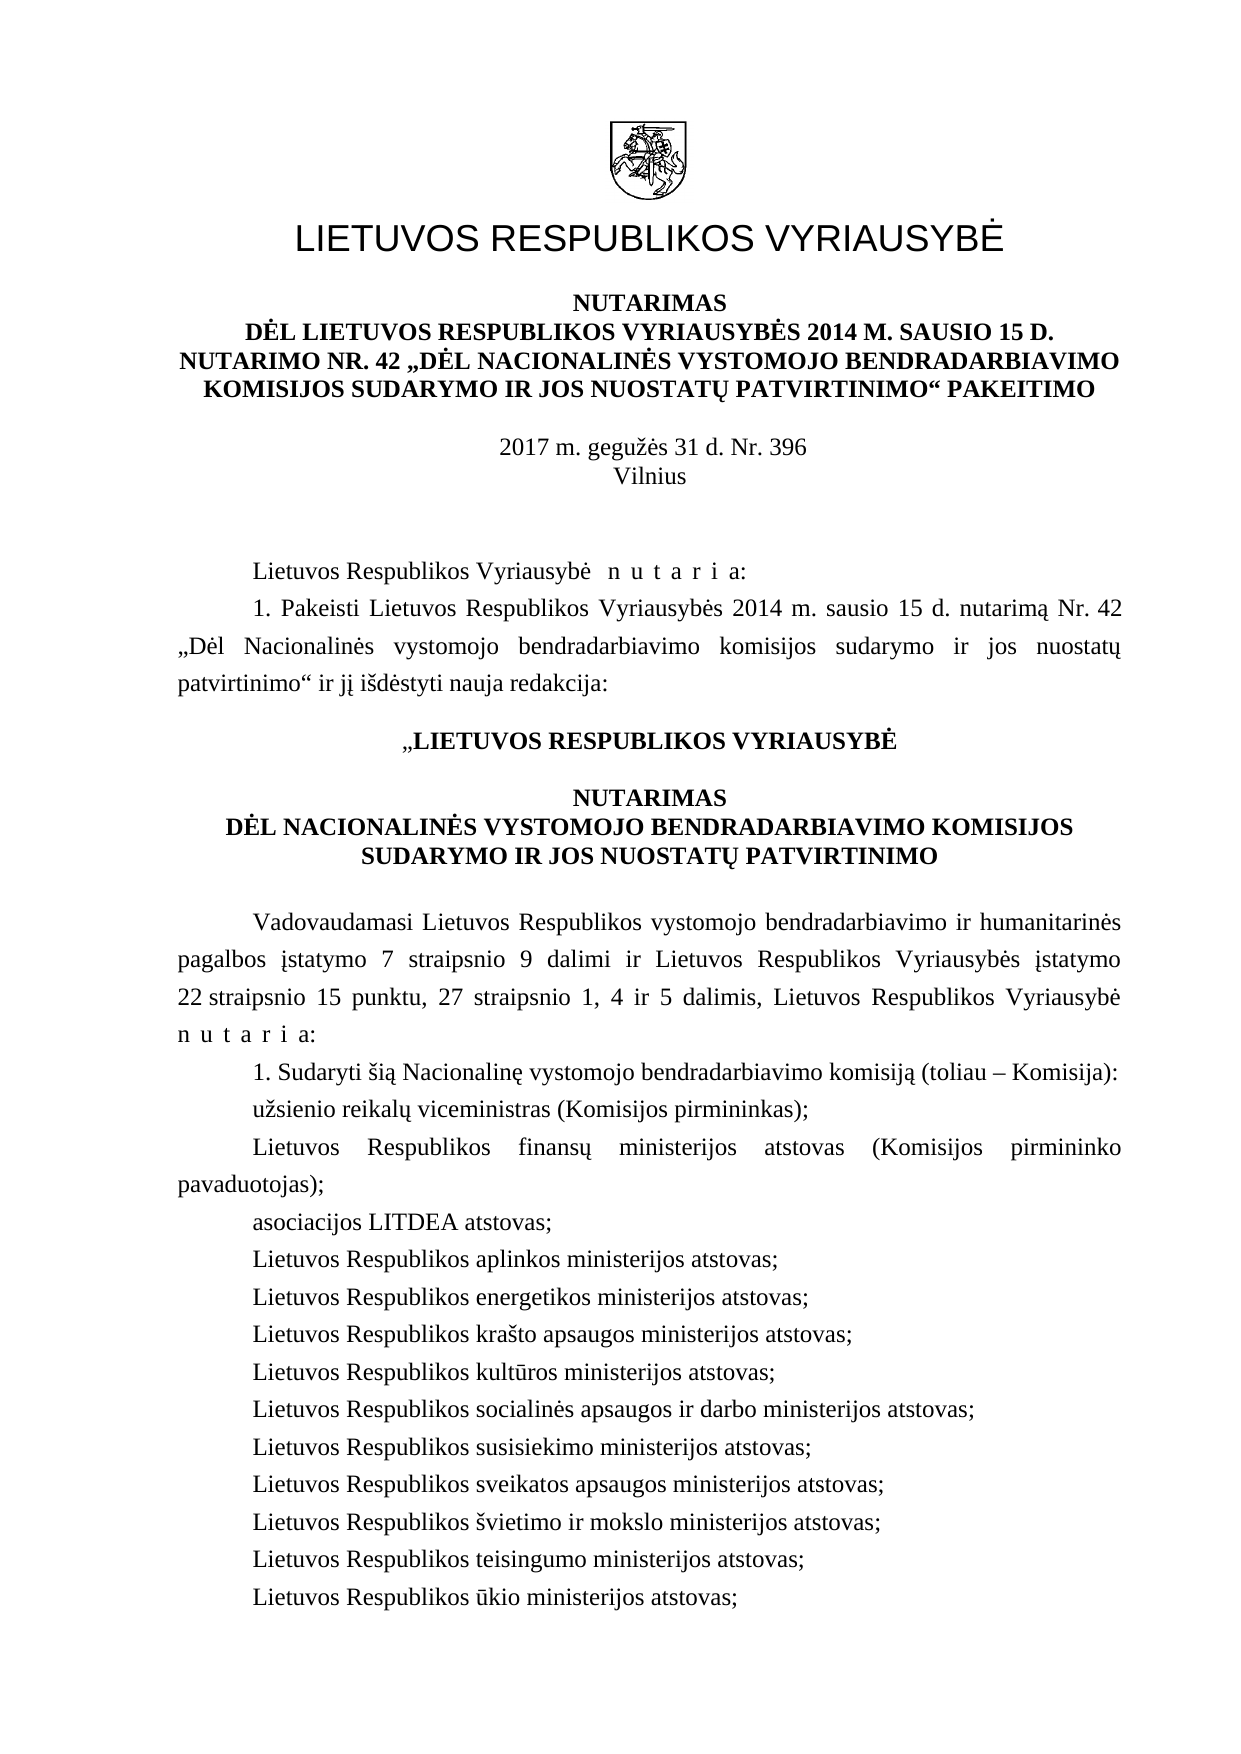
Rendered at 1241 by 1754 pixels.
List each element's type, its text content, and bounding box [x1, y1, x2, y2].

text Dėl NACIONALINĖS VYSTOMOJO BENDRADARBIAVIMO KOMISIJOS SUDARYMO IR JOS NUOSTATŲ PATVIRTINIMO [177, 812, 1122, 869]
text Lietuvos Respublikos finansų ministerijos atstovas (Komisijos pirmininko pavaduotojas); [177, 1123, 1122, 1198]
text Lietuvos Respublikos socialinės apsaugos ir darbo ministerijos atstovas; [177, 1386, 1122, 1423]
text Lietuvos Respublikos krašto apsaugos ministerijos atstovas; [177, 1311, 1122, 1348]
text Lietuvos Respublikos teisingumo ministerijos atstovas; [177, 1536, 1122, 1573]
text nutarimas [177, 288, 1122, 317]
text Vilnius [177, 461, 1122, 489]
text Lietuvos Respublikos energetikos ministerijos atstovas; [177, 1273, 1122, 1311]
text Lietuvos Respublikos susisiekimo ministerijos atstovas; [177, 1423, 1122, 1461]
text Lietuvos Respublikos ūkio ministerijos atstovas; [177, 1573, 1122, 1611]
text asociacijos LITDEA atstovas; [177, 1198, 1122, 1236]
text Lietuvos Respublikos sveikatos apsaugos ministerijos atstovas; [177, 1461, 1122, 1498]
text 1. Pakeisti Lietuvos Respublikos Vyriausybės 2014 m. sausio 15 d. nutarimą Nr. 42 „Dėl Nacionalinės vystomojo bendradarbiavimo komisijos sudarymo ir jos nuostatų patvirtinimo“ ir jį išdėstyti nauja redakcija: [177, 584, 1122, 697]
text Lietuvos Respublikos aplinkos ministerijos atstovas; [177, 1236, 1122, 1273]
text „LIETUVOS RESPUBLIKOS VYRIAUSYBĖ [177, 726, 1122, 754]
text Lietuvos Respublikos kultūros ministerijos atstovas; [177, 1348, 1122, 1386]
text Lietuvos Respublikos Vyriausybė [177, 216, 1122, 259]
text Lietuvos Respublikos Vyriausybė nutaria: [177, 547, 1122, 584]
text nutarimas [177, 783, 1122, 812]
text Vadovaudamasi Lietuvos Respublikos vystomojo bendradarbiavimo ir humanitarinės pagalbos įstatymo 7 straipsnio 9 dalimi ir Lietuvos Respublikos Vyriausybės įstatymo 22 straipsnio 15 punktu, 27 straipsnio 1, 4 ir 5 dalimis, Lietuvos Respublikos Vyriausybė nutaria: [177, 898, 1122, 1048]
text DĖL LIETUVOS RESPUBLIKOS VYRIAUSYBĖS 2014 M. SAUSIO 15 D. NUTARIMO NR. 42 „DĖL NACIONALINĖS VYSTOMOJO BENDRADARBIAVIMO KOMISIJOS SUDARYMO IR JOS NUOSTATŲ PATVIRTINIMO“ PAKEITIMO [177, 317, 1122, 403]
text Lietuvos Respublikos švietimo ir mokslo ministerijos atstovas; [177, 1498, 1122, 1536]
text 1. Sudaryti šią Nacionalinę vystomojo bendradarbiavimo komisiją (toliau – Komisija): [177, 1048, 1122, 1086]
text 2017 m. gegužės 31 d. Nr. 396 [177, 432, 1122, 461]
text užsienio reikalų viceministras (Komisijos pirmininkas); [177, 1086, 1122, 1123]
